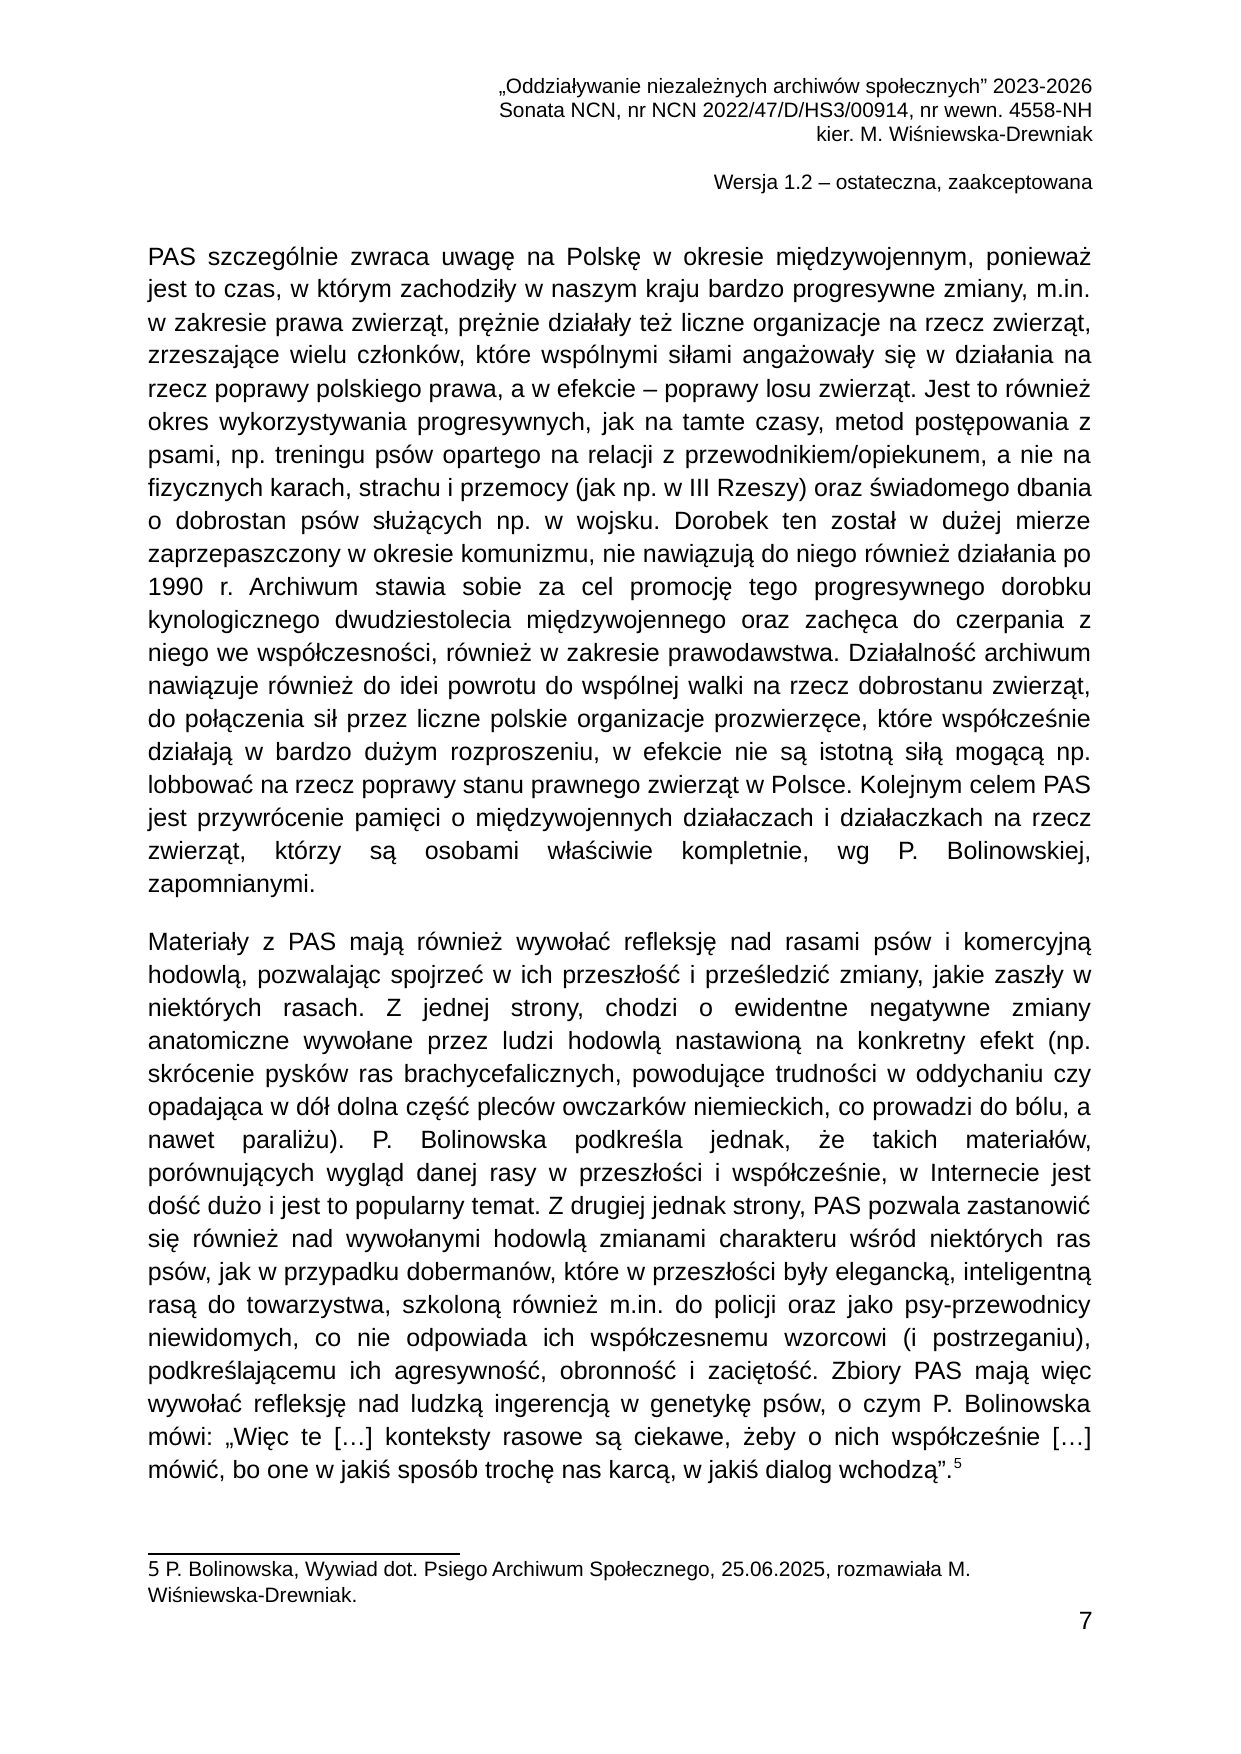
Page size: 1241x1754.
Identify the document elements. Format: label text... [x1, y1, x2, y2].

text Materiały z PAS mają również wywołać refleksję nad rasami psów i komercyjną hodowlą, pozwalając spojrzeć w ich przeszłość i prześledzić zmiany, jakie zaszły w niektórych rasach. Z jednej strony, chodzi o ewidentne negatywne zmiany anatomiczne wywołane przez ludzi hodowlą nastawioną na konkretny efekt (np. skrócenie pysków ras brachycefalicznych, powodujące trudności w oddychaniu czy opadająca w dół dolna część pleców owczarków niemieckich, co prowadzi do bólu, a nawet paraliżu). P. Bolinowska podkreśla jednak, że takich materiałów, porównujących wygląd danej rasy w przeszłości i współcześnie, w Internecie jest dość dużo i jest to popularny temat. Z drugiej jednak strony, PAS pozwala zastanowić się również nad wywołanymi hodowlą zmianami charakteru wśród niektórych ras psów, jak w przypadku dobermanów, które w przeszłości były elegancką, inteligentną rasą do towarzystwa, szkoloną również m.in. do policji oraz jako psy-przewodnicy niewidomych, co nie odpowiada ich współczesnemu wzorcowi (i postrzeganiu), podkreślającemu ich agresywność, obronność i zaciętość. Zbiory PAS mają więc wywołać refleksję nad ludzką ingerencją w genetykę psów, o czym P. Bolinowska mówi: „Więc te […] konteksty rasowe są ciekawe, żeby o nich współcześnie […] mówić, bo one w jakiś sposób trochę nas karcą, w jakiś dialog wchodzą”. [148, 927, 1093, 1484]
text P. Bolinowska, Wywiad dot. Psiego Archiwum Społecznego, 25.06.2025, rozmawiała M. Wiśniewska-Drewniak. [148, 1554, 1093, 1606]
text PAS szczególnie zwraca uwagę na Polskę w okresie międzywojennym, ponieważ jest to czas, w którym zachodziły w naszym kraju bardzo progresywne zmiany, m.in. w zakresie prawa zwierząt, prężnie działały też liczne organizacje na rzecz zwierząt, zrzeszające wielu członków, które wspólnymi siłami angażowały się w działania na rzecz poprawy polskiego prawa, a w efekcie – poprawy losu zwierząt. Jest to również okres wykorzystywania progresywnych, jak na tamte czasy, metod postępowania z psami, np. treningu psów opartego na relacji z przewodnikiem/opiekunem, a nie na fizycznych karach, strachu i przemocy (jak np. w III Rzeszy) oraz świadomego dbania o dobrostan psów służących np. w wojsku. Dorobek ten został w dużej mierze zaprzepaszczony w okresie komunizmu, nie nawiązują do niego również działania po 1990 r. Archiwum stawia sobie za cel promocję tego progresywnego dorobku kynologicznego dwudziestolecia międzywojennego oraz zachęca do czerpania z niego we współczesności, również w zakresie prawodawstwa. Działalność archiwum nawiązuje również do idei powrotu do wspólnej walki na rzecz dobrostanu zwierząt, do połączenia sił przez liczne polskie organizacje prozwierzęce, które współcześnie działają w bardzo dużym rozproszeniu, w efekcie nie są istotną siłą mogącą np. lobbować na rzecz poprawy stanu prawnego zwierząt w Polsce. Kolejnym celem PAS jest przywrócenie pamięci o międzywojennych działaczach i działaczkach na rzecz zwierząt, którzy są osobami właściwie kompletnie, wg P. Bolinowskiej, zapomnianymi. [148, 241, 1093, 898]
